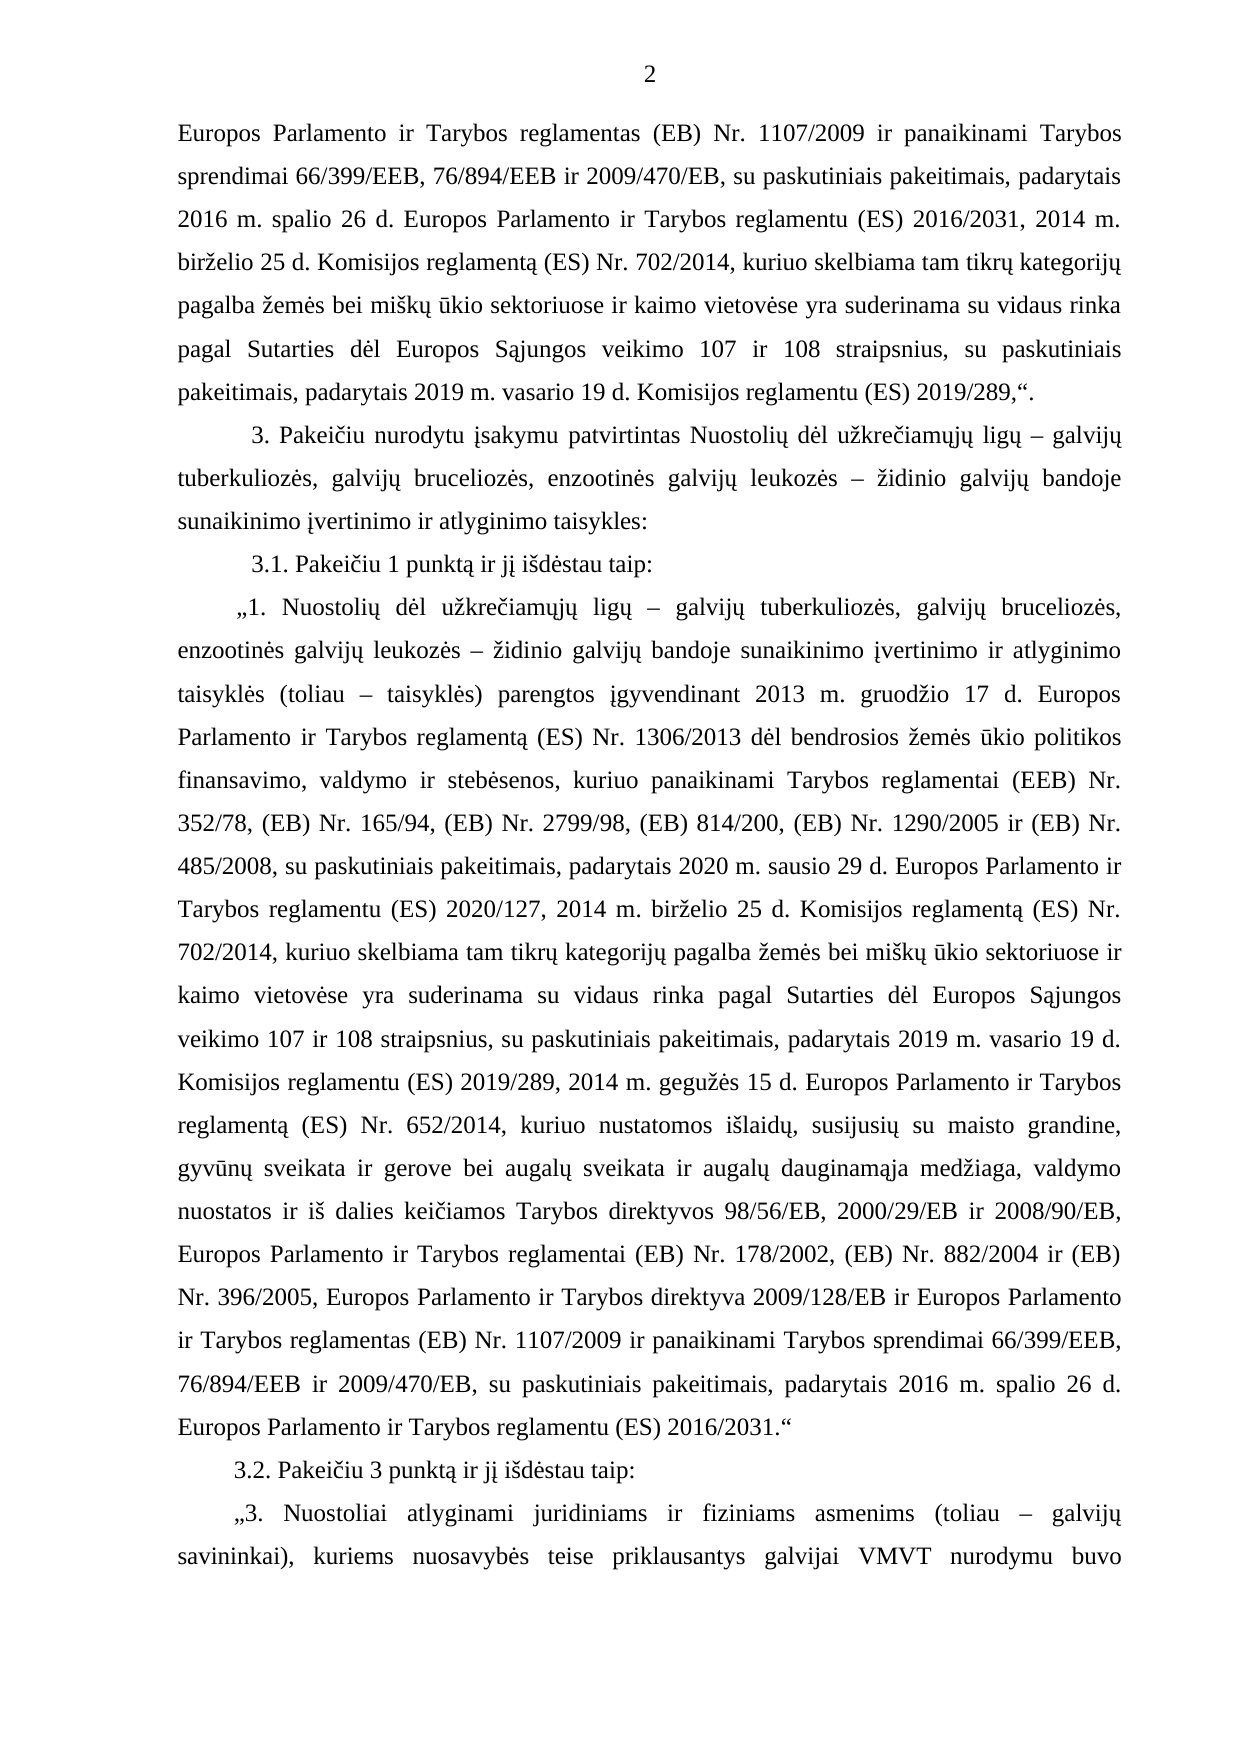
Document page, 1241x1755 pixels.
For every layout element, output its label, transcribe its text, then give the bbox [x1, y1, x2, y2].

text Europos Parlamento ir Tarybos reglamentas (EB) Nr. 1107/2009 ir panaikinami Tarybos sprendimai 66/399/EEB, 76/894/EEB ir 2009/470/EB, su paskutiniais pakeitimais, padarytais 2016 m. spalio 26 d. Europos Parlamento ir Tarybos reglamentu (ES) 2016/2031, 2014 m. birželio 25 d. Komisijos reglamentą (ES) Nr. 702/2014, kuriuo skelbiama tam tikrų kategorijų pagalba žemės bei miškų ūkio sektoriuose ir kaimo vietovėse yra suderinama su vidaus rinka pagal Sutarties dėl Europos Sąjungos veikimo 107 ir 108 straipsnius, su paskutiniais pakeitimais, padarytais 2019 m. vasario 19 d. Komisijos reglamentu (ES) 2019/289,“. [177, 118, 1122, 406]
text „1. Nuostolių dėl užkrečiamųjų ligų – galvijų tuberkuliozės, galvijų bruceliozės, enzootinės galvijų leukozės – židinio galvijų bandoje sunaikinimo įvertinimo ir atlyginimo taisyklės (toliau – taisyklės) parengtos įgyvendinant 2013 m. gruodžio 17 d. Europos Parlamento ir Tarybos reglamentą (ES) Nr. 1306/2013 dėl bendrosios žemės ūkio politikos finansavimo, valdymo ir stebėsenos, kuriuo panaikinami Tarybos reglamentai (EEB) Nr. 352/78, (EB) Nr. 165/94, (EB) Nr. 2799/98, (EB) 814/200, (EB) Nr. 1290/2005 ir (EB) Nr. 485/2008, su paskutiniais pakeitimais, padarytais 2020 m. sausio 29 d. Europos Parlamento ir Tarybos reglamentu (ES) 2020/127, 2014 m. birželio 25 d. Komisijos reglamentą (ES) Nr. 702/2014, kuriuo skelbiama tam tikrų kategorijų pagalba žemės bei miškų ūkio sektoriuose ir kaimo vietovėse yra suderinama su vidaus rinka pagal Sutarties dėl Europos Sąjungos veikimo 107 ir 108 straipsnius, su paskutiniais pakeitimais, padarytais 2019 m. vasario 19 d. Komisijos reglamentu (ES) 2019/289, 2014 m. gegužės 15 d. Europos Parlamento ir Tarybos reglamentą (ES) Nr. 652/2014, kuriuo nustatomos išlaidų, susijusių su maisto grandine, gyvūnų sveikata ir gerove bei augalų sveikata ir augalų dauginamąja medžiaga, valdymo nuostatos ir iš dalies keičiamos Tarybos direktyvos 98/56/EB, 2000/29/EB ir 2008/90/EB, Europos Parlamento ir Tarybos reglamentai (EB) Nr. 178/2002, (EB) Nr. 882/2004 ir (EB) Nr. 396/2005, Europos Parlamento ir Tarybos direktyva 2009/128/EB ir Europos Parlamento ir Tarybos reglamentas (EB) Nr. 1107/2009 ir panaikinami Tarybos sprendimai 66/399/EEB, 76/894/EEB ir 2009/470/EB, su paskutiniais pakeitimais, padarytais 2016 m. spalio 26 d. Europos Parlamento ir Tarybos reglamentu (ES) 2016/2031.“ [177, 592, 1122, 1441]
text 3.2. Pakeičiu 3 punktą ir jį išdėstau taip: [177, 1455, 1122, 1484]
text 3.1. Pakeičiu 1 punktą ir jį išdėstau taip: [177, 549, 1122, 578]
text 3. Pakeičiu nurodytu įsakymu patvirtintas Nuostolių dėl užkrečiamųjų ligų – galvijų tuberkuliozės, galvijų bruceliozės, enzootinės galvijų leukozės – židinio galvijų bandoje sunaikinimo įvertinimo ir atlyginimo taisykles: [177, 420, 1122, 535]
text „3. Nuostoliai atlyginami juridiniams ir fiziniams asmenims (toliau – galvijų savininkai), kuriems nuosavybės teise priklausantys galvijai VMVT nurodymu buvo [177, 1498, 1122, 1570]
